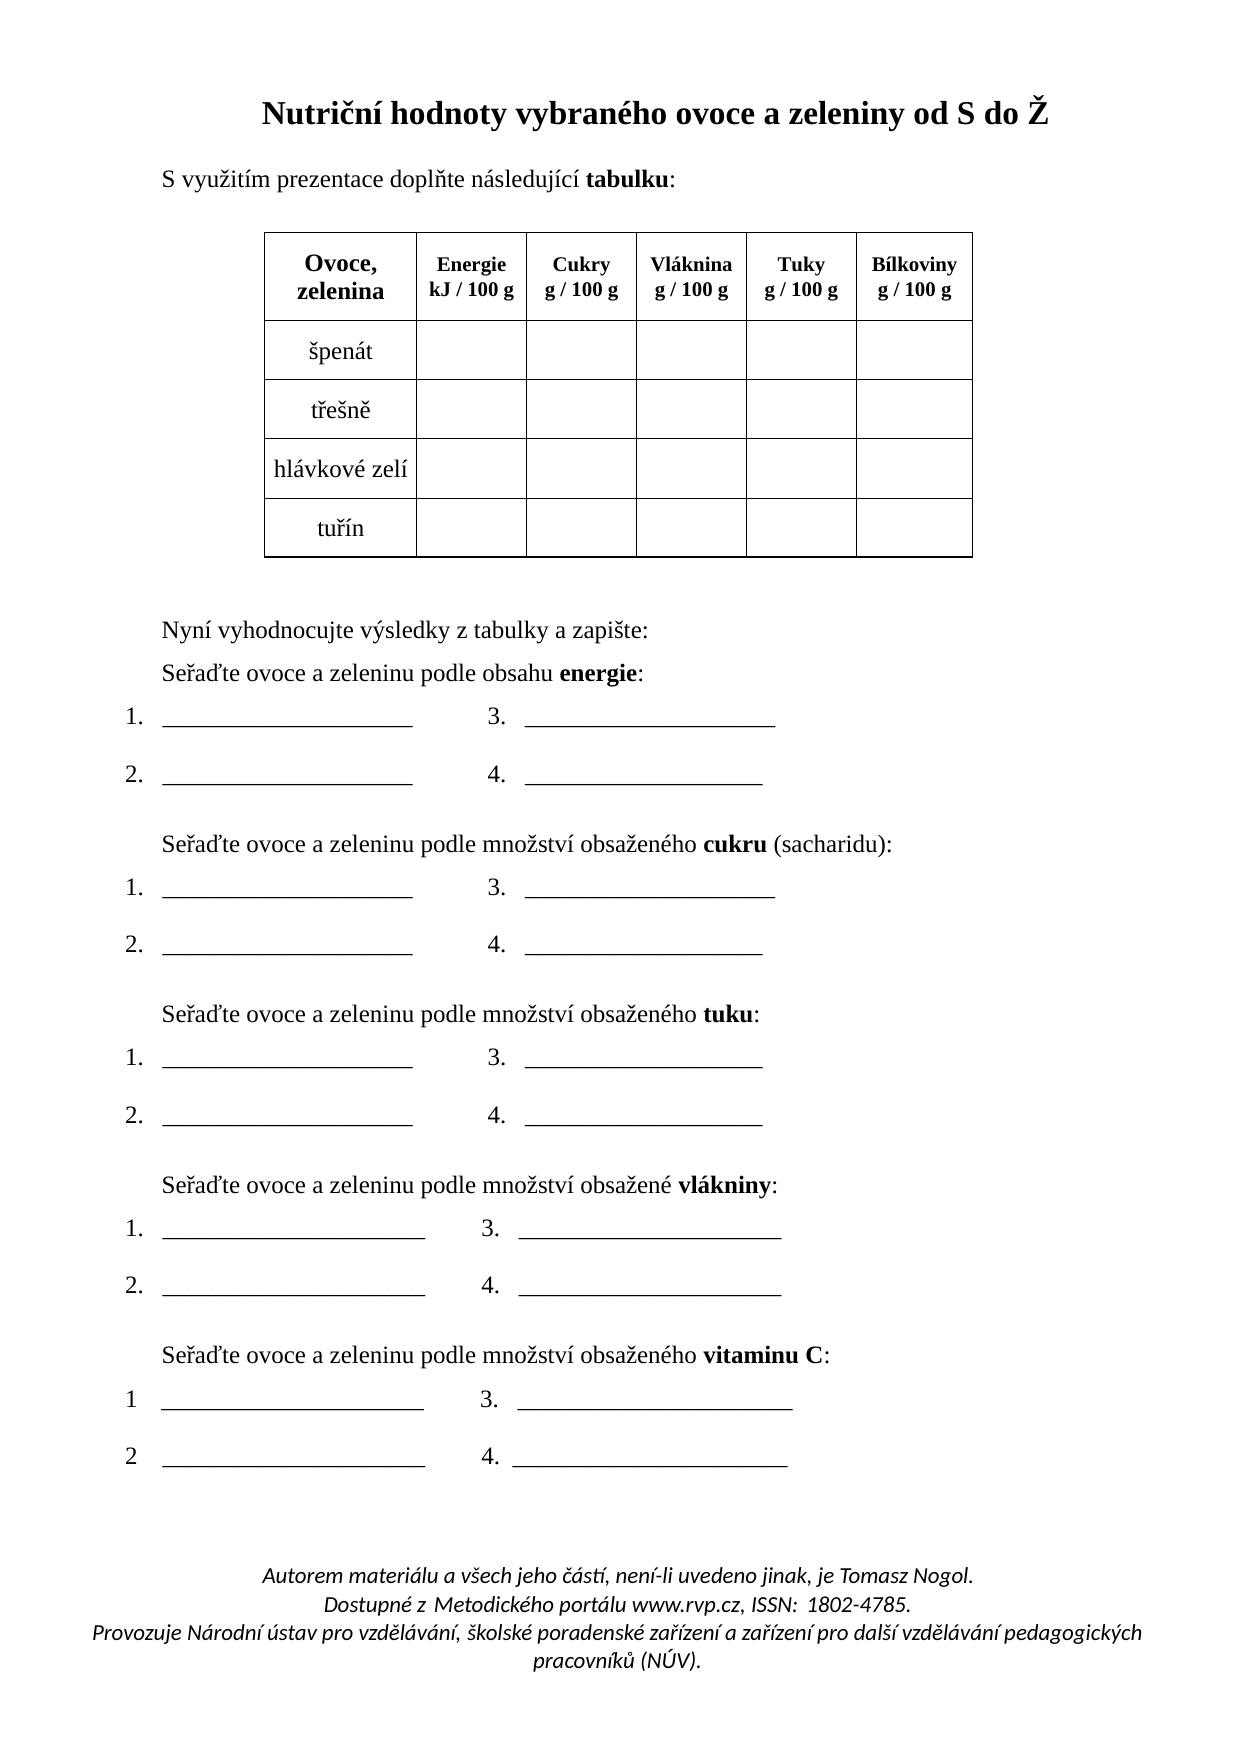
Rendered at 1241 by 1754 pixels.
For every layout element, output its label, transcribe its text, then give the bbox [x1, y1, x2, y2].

text 2 _____________________ 4. ______________________ [125, 1441, 1150, 1470]
text Seřaďte ovoce a zeleninu podle množství obsaženého vitaminu C: [161, 1341, 1150, 1369]
text Seřaďte ovoce a zeleninu podle množství obsažené vlákniny: [161, 1170, 1150, 1199]
text S využitím prezentace doplňte následující tabulku: [161, 164, 1150, 192]
table_cell [747, 321, 856, 379]
text 1 _____________________ 3. ______________________ [125, 1384, 1150, 1412]
table_header Bílkoviny g / 100 g [857, 233, 972, 320]
table_header Vláknina g / 100 g [637, 233, 746, 320]
text Nyní vyhodnocujte výsledky z tabulky a zapište: [161, 615, 1150, 644]
table_cell třešně [265, 380, 416, 438]
table_cell [637, 499, 746, 556]
list ___________________ [487, 1100, 787, 1129]
table_cell [857, 380, 972, 438]
table_cell [747, 499, 856, 556]
table_cell [637, 380, 746, 438]
table_header Cukry g / 100 g [527, 233, 636, 320]
table_cell [527, 321, 636, 379]
list ___________________ [487, 929, 787, 958]
text Nutriční hodnoty vybraného ovoce a zeleniny od S do Ž [161, 94, 1150, 132]
table_cell [857, 439, 972, 497]
table_cell [417, 499, 526, 556]
table_cell [417, 321, 526, 379]
table_cell tuřín [265, 499, 416, 556]
table_cell [747, 439, 856, 497]
list _____________________ [125, 1271, 437, 1299]
table_cell hlávkové zelí [265, 439, 416, 497]
table_cell [417, 380, 526, 438]
table_cell [857, 499, 972, 556]
list ___________________ [487, 759, 787, 787]
list _____________________ [125, 1213, 437, 1242]
list ____________________ [487, 872, 787, 901]
text Seřaďte ovoce a zeleninu podle obsahu energie: [161, 658, 1150, 687]
table_cell [417, 439, 526, 497]
list ____________________ [487, 701, 787, 730]
text Seřaďte ovoce a zeleninu podle množství obsaženého tuku: [161, 999, 1150, 1028]
list _____________________ [481, 1213, 793, 1242]
table_header Ovoce, zelenina [265, 233, 416, 320]
table_cell špenát [265, 321, 416, 379]
list ____________________ [125, 929, 425, 958]
table_cell [527, 439, 636, 497]
text Seřaďte ovoce a zeleninu podle množství obsaženého cukru (sacharidu): [161, 829, 1150, 857]
list _____________________ [481, 1271, 793, 1299]
table_cell [637, 321, 746, 379]
list ____________________ [125, 1100, 425, 1129]
table_cell [857, 321, 972, 379]
table_header Tuky g / 100 g [747, 233, 856, 320]
list ____________________ [125, 1042, 425, 1071]
table_cell [527, 380, 636, 438]
table_cell [637, 439, 746, 497]
list ____________________ [125, 701, 425, 730]
list ___________________ [487, 1042, 787, 1071]
table_cell [527, 499, 636, 556]
table_cell [747, 380, 856, 438]
table_header Energie kJ / 100 g [417, 233, 526, 320]
list ____________________ [125, 759, 425, 787]
list ____________________ [125, 872, 425, 901]
